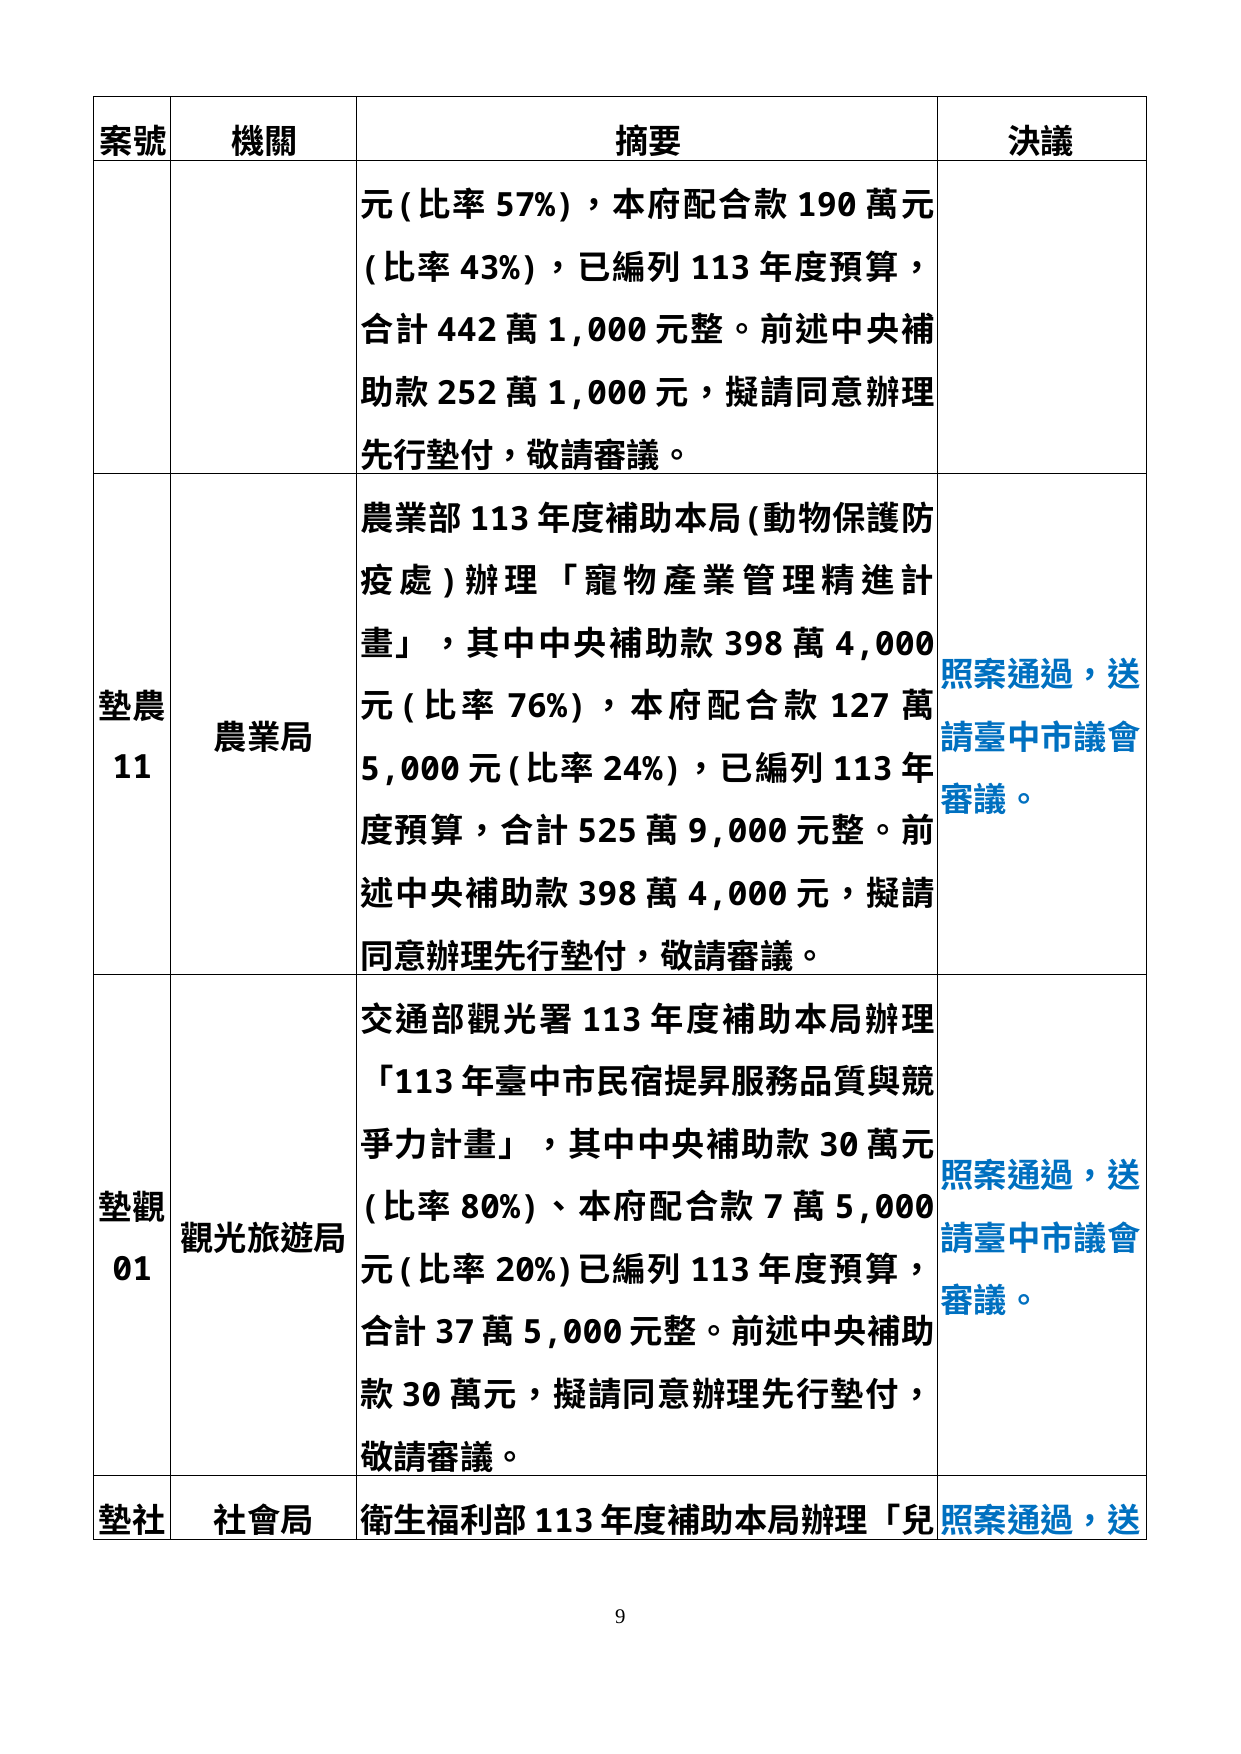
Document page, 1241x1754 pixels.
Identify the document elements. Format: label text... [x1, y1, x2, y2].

table_cell 墊觀01 [94, 975, 170, 1475]
table_cell 照案通過，送 [938, 1476, 1146, 1539]
table_header 案號 [94, 97, 170, 160]
table_cell 社會局 [171, 1476, 356, 1539]
table_cell [94, 161, 170, 473]
table_cell 農業局 [171, 474, 356, 974]
table_header 決議 [938, 97, 1146, 160]
table_cell 元(比率57%)，本府配合款190萬元(比率43%)，已編列113年度預算，合計442萬1,000元整。前述中央補助款252萬1,000元，擬請同意辦理先行墊付，敬請審議。 [357, 161, 937, 473]
table_cell 照案通過，送請臺中市議會審議。 [938, 975, 1146, 1475]
table_header 摘要 [357, 97, 937, 160]
table_cell [938, 161, 1146, 473]
table_cell 墊社 [94, 1476, 170, 1539]
table_cell 衛生福利部113年度補助本局辦理「兒 [357, 1476, 937, 1539]
table_cell 墊農11 [94, 474, 170, 974]
table_header 機關 [171, 97, 356, 160]
table_cell 交通部觀光署113年度補助本局辦理「113年臺中市民宿提昇服務品質與競爭力計畫」，其中中央補助款30萬元(比率80%)、本府配合款7萬5,000元(比率20%)已編列113年度預算，合計37萬5,000元整。前述中央補助款30萬元，擬請同意辦理先行墊付，敬請審議。 [357, 975, 937, 1475]
table_cell [171, 161, 356, 473]
table_cell 農業部113年度補助本局(動物保護防疫處)辦理「寵物產業管理精進計畫」，其中中央補助款398萬4,000元(比率76%)，本府配合款127萬5,000元(比率24%)，已編列113年度預算，合計525萬9,000元整。前述中央補助款398萬4,000元，擬請同意辦理先行墊付，敬請審議。 [357, 474, 937, 974]
table_cell 照案通過，送請臺中市議會審議。 [938, 474, 1146, 974]
table_cell 觀光旅遊局 [171, 975, 356, 1475]
